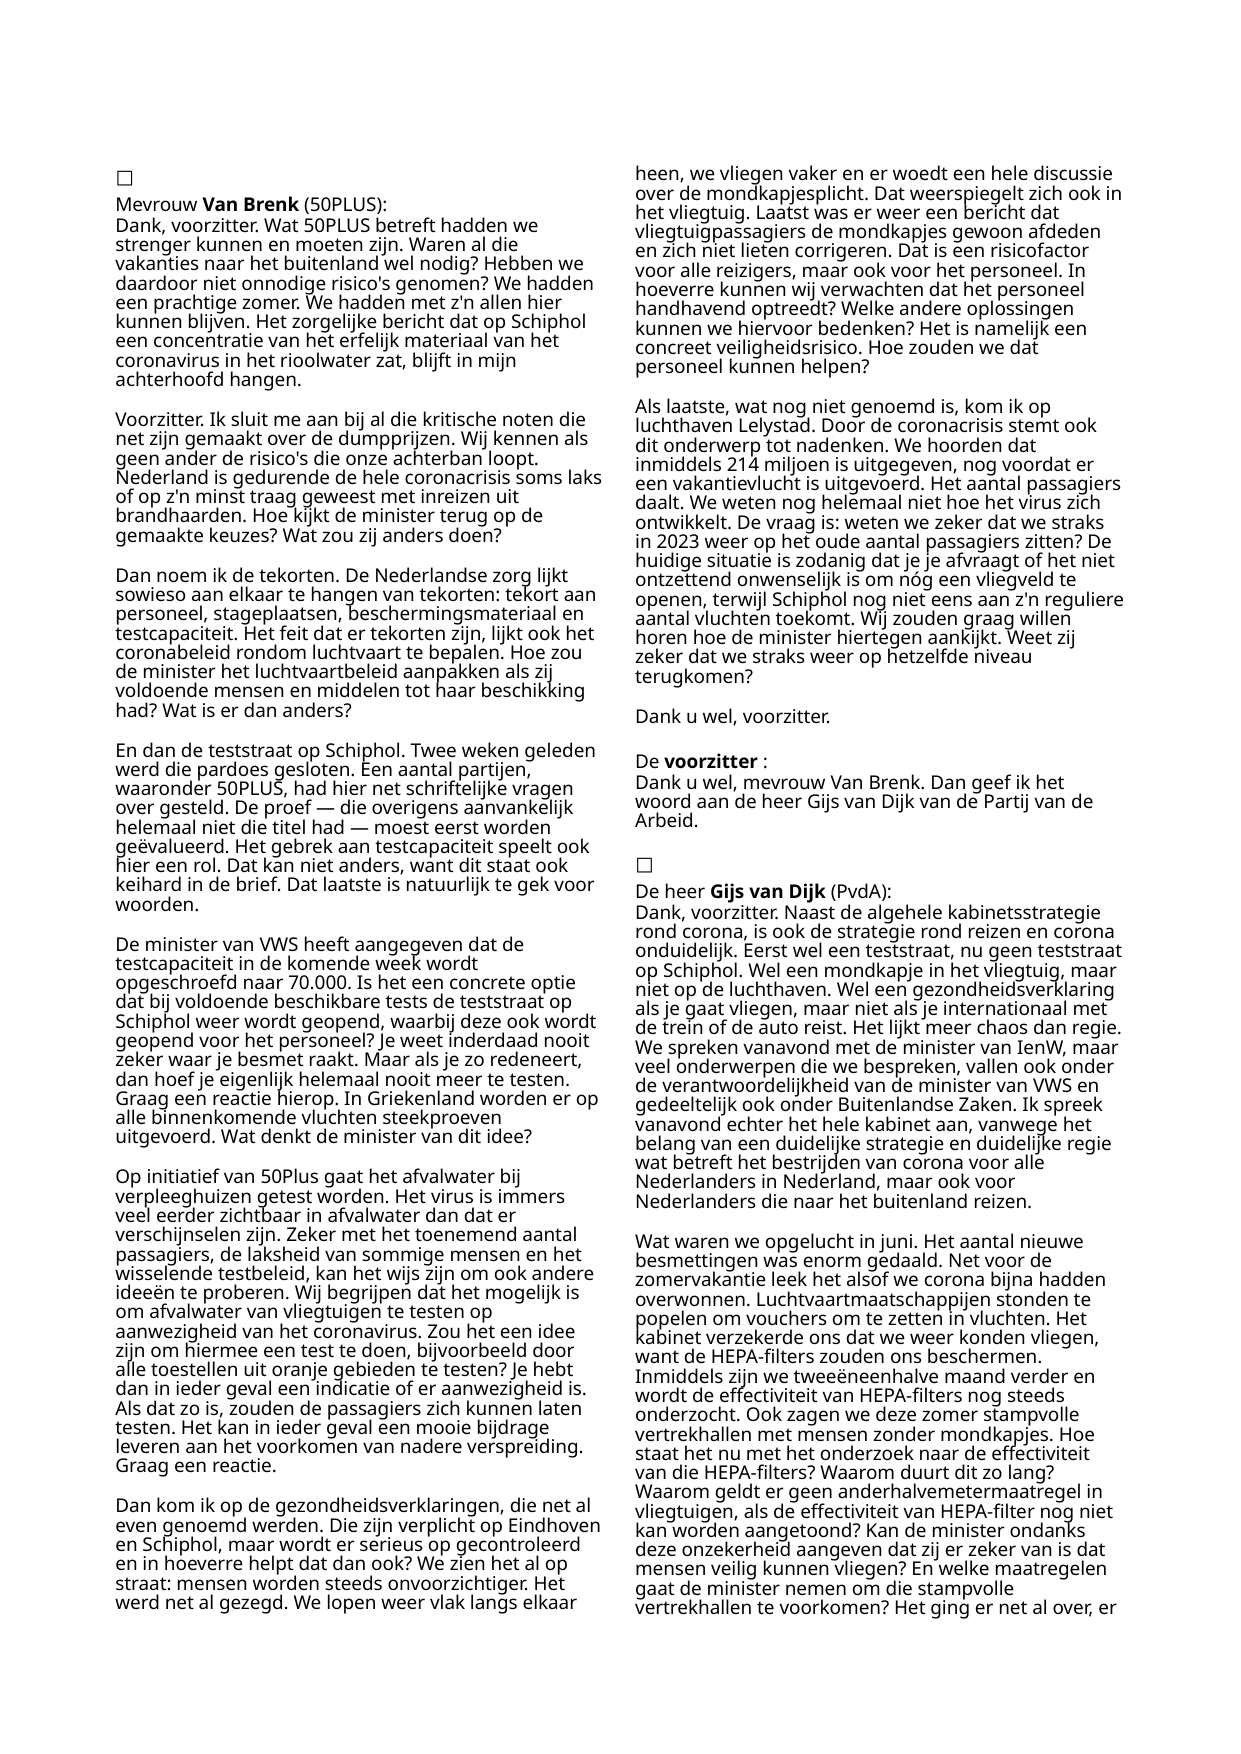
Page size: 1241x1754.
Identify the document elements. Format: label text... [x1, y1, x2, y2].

text Wat waren we opgelucht in juni. Het aantal nieuwe besmettingen was enorm gedaald. Net voor de zomervakantie leek het alsof we corona bijna hadden overwonnen. Luchtvaartmaatschappijen stonden te popelen om vouchers om te zetten in vluchten. Het kabinet verzekerde ons dat we weer konden vliegen, want de HEPA-filters zouden ons beschermen. Inmiddels zijn we tweeëneenhalve maand verder en wordt de effectiviteit van HEPA-filters nog steeds onderzocht. Ook zagen we deze zomer stampvolle vertrekhallen met mensen zonder mondkapjes. Hoe staat het nu met het onderzoek naar de effectiviteit van die HEPA-filters? Waarom duurt dit zo lang? Waarom geldt er geen anderhalvemetermaatregel in vliegtuigen, als de effectiviteit van HEPA-filter nog niet kan worden aangetoond? Kan de minister ondanks deze onzekerheid aangeven dat zij er zeker van is dat mensen veilig kunnen vliegen? En welke maatregelen gaat de minister nemen om die stampvolle vertrekhallen te voorkomen? Het ging er net al over, er [635, 1233, 1125, 1618]
text ⬜ [115, 165, 605, 191]
text heen, we vliegen vaker en er woedt een hele discussie over de mondkapjesplicht. Dat weerspiegelt zich ook in het vliegtuig. Laatst was er weer een bericht dat vliegtuigpassagiers de mondkapjes gewoon afdeden en zich niet lieten corrigeren. Dat is een risicofactor voor alle reizigers, maar ook voor het personeel. In hoeverre kunnen wij verwachten dat het personeel handhavend optreedt? Welke andere oplossingen kunnen we hiervoor bedenken? Het is namelijk een concreet veiligheidsrisico. Hoe zouden we dat personeel kunnen helpen? [635, 165, 1125, 377]
text Dank u wel, voorzitter. [635, 708, 1125, 727]
text Dan noem ik de tekorten. De Nederlandse zorg lijkt sowieso aan elkaar te hangen van tekorten: tekort aan personeel, stageplaatsen, beschermingsmateriaal en testcapaciteit. Het feit dat er tekorten zijn, lijkt ook het coronabeleid rondom luchtvaart te bepalen. Hoe zou de minister het luchtvaartbeleid aanpakken als zij voldoende mensen en middelen tot haar beschikking had? Wat is er dan anders? [115, 567, 605, 721]
text Voorzitter. Ik sluit me aan bij al die kritische noten die net zijn gemaakt over de dumpprijzen. Wij kennen als geen ander de risico's die onze achterban loopt. Nederland is gedurende de hele coronacrisis soms laks of op z'n minst traag geweest met inreizen uit brandhaarden. Hoe kijkt de minister terug op de gemaakte keuzes? Wat zou zij anders doen? [115, 411, 605, 546]
text ⬜ [635, 852, 1125, 878]
text Dank, voorzitter. Naast de algehele kabinetsstrategie rond corona, is ook de strategie rond reizen en corona onduidelijk. Eerst wel een teststraat, nu geen teststraat op Schiphol. Wel een mondkapje in het vliegtuig, maar niet op de luchthaven. Wel een gezondheidsverklaring als je gaat vliegen, maar niet als je internationaal met de trein of de auto reist. Het lijkt meer chaos dan regie. We spreken vanavond met de minister van IenW, maar veel onderwerpen die we bespreken, vallen ook onder de verantwoordelijkheid van de minister van VWS en gedeeltelijk ook onder Buitenlandse Zaken. Ik spreek vanavond echter het hele kabinet aan, vanwege het belang van een duidelijke strategie en duidelijke regie wat betreft het bestrijden van corona voor alle Nederlanders in Nederland, maar ook voor Nederlanders die naar het buitenland reizen. [635, 904, 1125, 1212]
text De voorzitter : [635, 748, 1125, 774]
text Dank u wel, mevrouw Van Brenk. Dan geef ik het woord aan de heer Gijs van Dijk van de Partij van de Arbeid. [635, 774, 1125, 831]
text Als laatste, wat nog niet genoemd is, kom ik op luchthaven Lelystad. Door de coronacrisis stemt ook dit onderwerp tot nadenken. We hoorden dat inmiddels 214 miljoen is uitgegeven, nog voordat er een vakantievlucht is uitgevoerd. Het aantal passagiers daalt. We weten nog helemaal niet hoe het virus zich ontwikkelt. De vraag is: weten we zeker dat we straks in 2023 weer op het oude aantal passagiers zitten? De huidige situatie is zodanig dat je je afvraagt of het niet ontzettend onwenselijk is om nóg een vliegveld te openen, terwijl Schiphol nog niet eens aan z'n reguliere aantal vluchten toekomt. Wij zouden graag willen horen hoe de minister hiertegen aankijkt. Weet zij zeker dat we straks weer op hetzelfde niveau terugkomen? [635, 398, 1125, 687]
text Op initiatief van 50Plus gaat het afvalwater bij verpleeghuizen getest worden. Het virus is immers veel eerder zichtbaar in afvalwater dan dat er verschijnselen zijn. Zeker met het toenemend aantal passagiers, de laksheid van sommige mensen en het wisselende testbeleid, kan het wijs zijn om ook andere ideeën te proberen. Wij begrijpen dat het mogelijk is om afvalwater van vliegtuigen te testen op aanwezigheid van het coronavirus. Zou het een idee zijn om hiermee een test te doen, bijvoorbeeld door alle toestellen uit oranje gebieden te testen? Je hebt dan in ieder geval een indicatie of er aanwezigheid is. Als dat zo is, zouden de passagiers zich kunnen laten testen. Het kan in ieder geval een mooie bijdrage leveren aan het voorkomen van nadere verspreiding. Graag een reactie. [115, 1168, 605, 1477]
text Mevrouw Van Brenk (50PLUS): [115, 191, 605, 217]
text Dan kom ik op de gezondheidsverklaringen, die net al even genoemd werden. Die zijn verplicht op Eindhoven en Schiphol, maar wordt er serieus op gecontroleerd en in hoeverre helpt dat dan ook? We zien het al op straat: mensen worden steeds onvoorzichtiger. Het werd net al gezegd. We lopen weer vlak langs elkaar [115, 1497, 605, 1613]
text En dan de teststraat op Schiphol. Twee weken geleden werd die pardoes gesloten. Een aantal partijen, waaronder 50PLUS, had hier net schriftelijke vragen over gesteld. De proef — die overigens aanvankelijk helemaal niet die titel had — moest eerst worden geëvalueerd. Het gebrek aan testcapaciteit speelt ook hier een rol. Dat kan niet anders, want dit staat ook keihard in de brief. Dat laatste is natuurlijk te gek voor woorden. [115, 742, 605, 915]
text De minister van VWS heeft aangegeven dat de testcapaciteit in de komende week wordt opgeschroefd naar 70.000. Is het een concrete optie dat bij voldoende beschikbare tests de teststraat op Schiphol weer wordt geopend, waarbij deze ook wordt geopend voor het personeel? Je weet inderdaad nooit zeker waar je besmet raakt. Maar als je zo redeneert, dan hoef je eigenlijk helemaal nooit meer te testen. Graag een reactie hierop. In Griekenland worden er op alle binnenkomende vluchten steekproeven uitgevoerd. Wat denkt de minister van dit idee? [115, 936, 605, 1148]
text De heer Gijs van Dijk (PvdA): [635, 878, 1125, 904]
text Dank, voorzitter. Wat 50PLUS betreft hadden we strenger kunnen en moeten zijn. Waren al die vakanties naar het buitenland wel nodig? Hebben we daardoor niet onnodige risico's genomen? We hadden een prachtige zomer. We hadden met z'n allen hier kunnen blijven. Het zorgelijke bericht dat op Schiphol een concentratie van het erfelijk materiaal van het coronavirus in het rioolwater zat, blijft in mijn achterhoofd hangen. [115, 217, 605, 390]
